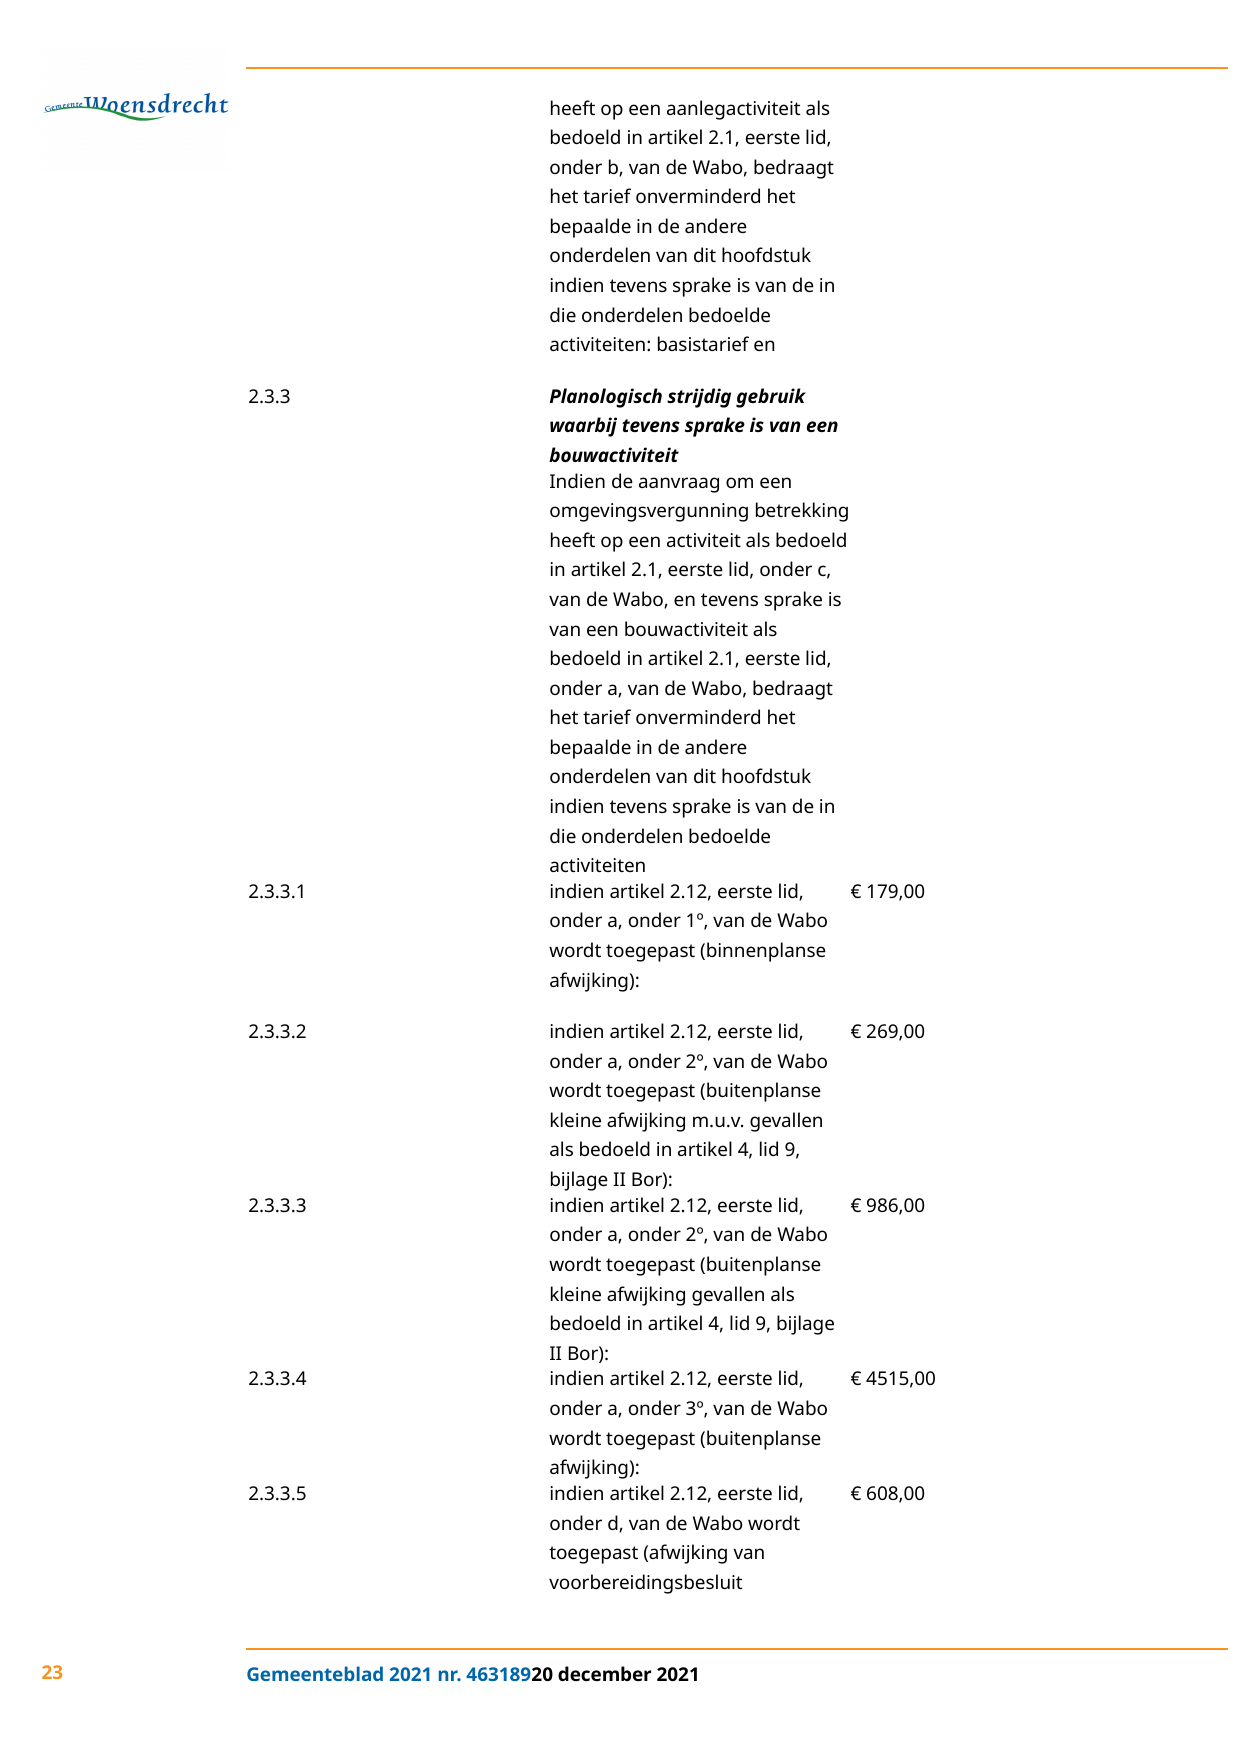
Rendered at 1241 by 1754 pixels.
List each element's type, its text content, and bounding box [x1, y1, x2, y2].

table_cell 2.3.3.2 [248, 1018, 549, 1192]
table_cell Indien de aanvraag om een omgevingsvergunning betrekking heeft op een activiteit als bedoeld in artikel 2.1, eerste lid, onder c, van de Wabo, en tevens sprake is van een bouwactiviteit als bedoeld in artikel 2.1, eerste lid, onder a, van de Wabo, bedraagt het tarief onverminderd het bepaalde in de andere onderdelen van dit hoofdstuk indien tevens sprake is van de in die onderdelen bedoelde activiteiten [549, 468, 850, 878]
table_cell 2.3.3.4 [248, 1366, 549, 1480]
table_cell € 269,00 [850, 1018, 1152, 1192]
table_cell € 179,00 [850, 878, 1152, 993]
table_cell indien artikel 2.12, eerste lid, onder d, van de Wabo wordt toegepast (afwijking van voorbereidingsbesluit [549, 1480, 850, 1594]
table_cell 2.3.3 [248, 383, 549, 468]
table_cell [248, 468, 549, 878]
table_cell € 4515,00 [850, 1366, 1152, 1480]
table_cell heeft op een aanlegactiviteit als bedoeld in artikel 2.1, eerste lid, onder b, van de Wabo, bedraagt het tarief onverminderd het bepaalde in de andere onderdelen van dit hoofdstuk indien tevens sprake is van de in die onderdelen bedoelde activiteiten: basistarief en [549, 95, 850, 357]
table_cell [850, 993, 1152, 1018]
table_cell € 986,00 [850, 1192, 1152, 1366]
table_cell indien artikel 2.12, eerste lid, onder a, onder 3º, van de Wabo wordt toegepast (buitenplanse afwijking): [549, 1366, 850, 1480]
table_cell indien artikel 2.12, eerste lid, onder a, onder 1º, van de Wabo wordt toegepast (binnenplanse afwijking): [549, 878, 850, 993]
table_cell indien artikel 2.12, eerste lid, onder a, onder 2º, van de Wabo wordt toegepast (buitenplanse kleine afwijking m.u.v. gevallen als bedoeld in artikel 4, lid 9, bijlage II Bor): [549, 1018, 850, 1192]
table_cell [850, 468, 1152, 878]
table_cell € 608,00 [850, 1480, 1152, 1594]
table_cell [549, 357, 850, 383]
table_cell [850, 95, 1152, 357]
table_cell [850, 383, 1152, 468]
table_cell [248, 95, 549, 357]
table_cell [850, 357, 1152, 383]
table_cell Planologisch strijdig gebruik waarbij tevens sprake is van een bouwactiviteit [549, 383, 850, 468]
table_cell 2.3.3.3 [248, 1192, 549, 1366]
picture [41, 47, 231, 172]
table_cell 2.3.3.5 [248, 1480, 549, 1594]
table_cell [549, 993, 850, 1018]
table_cell 2.3.3.1 [248, 878, 549, 1018]
table_cell [248, 357, 549, 383]
table_cell indien artikel 2.12, eerste lid, onder a, onder 2º, van de Wabo wordt toegepast (buitenplanse kleine afwijking gevallen als bedoeld in artikel 4, lid 9, bijlage II Bor): [549, 1192, 850, 1366]
